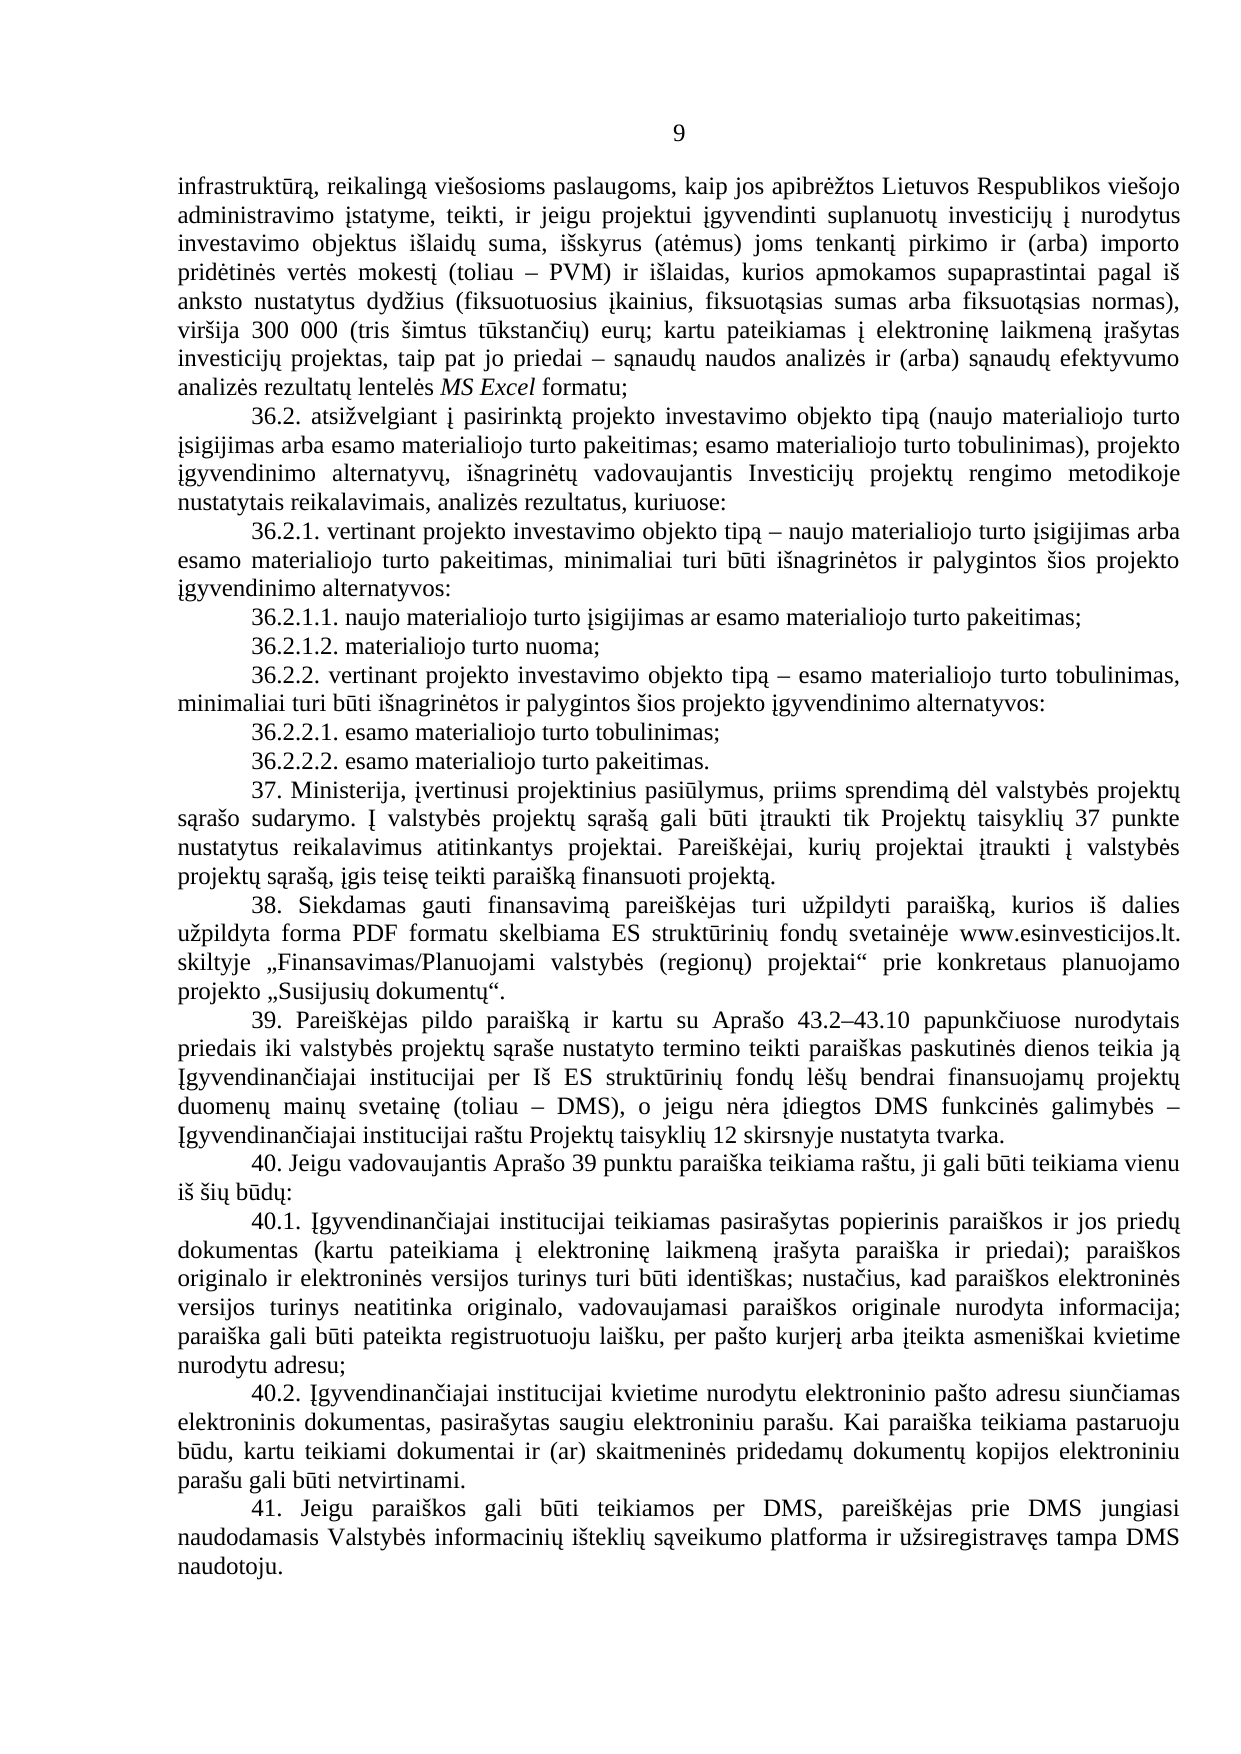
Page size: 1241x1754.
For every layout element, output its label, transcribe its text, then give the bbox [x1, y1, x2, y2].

text 36.2.1.1. naujo materialiojo turto įsigijimas ar esamo materialiojo turto pakeitimas; [177, 602, 1181, 631]
text 36.2. atsižvelgiant į pasirinktą projekto investavimo objekto tipą (naujo materialiojo turto įsigijimas arba esamo materialiojo turto pakeitimas; esamo materialiojo turto tobulinimas), projekto įgyvendinimo alternatyvų, išnagrinėtų vadovaujantis Investicijų projektų rengimo metodikoje nustatytais reikalavimais, analizės rezultatus, kuriuose: [177, 401, 1181, 516]
text 36.2.2.2. esamo materialiojo turto pakeitimas. [177, 746, 1181, 775]
text 40.1. Įgyvendinančiajai institucijai teikiamas pasirašytas popierinis paraiškos ir jos priedų dokumentas (kartu pateikiama į elektroninę laikmeną įrašyta paraiška ir priedai); paraiškos originalo ir elektroninės versijos turinys turi būti identiškas; nustačius, kad paraiškos elektroninės versijos turinys neatitinka originalo, vadovaujamasi paraiškos originale nurodyta informacija; paraiška gali būti pateikta registruotuoju laišku, per pašto kurjerį arba įteikta asmeniškai kvietime nurodytu adresu; [177, 1206, 1181, 1378]
text 36.2.2. vertinant projekto investavimo objekto tipą – esamo materialiojo turto tobulinimas, minimaliai turi būti išnagrinėtos ir palygintos šios projekto įgyvendinimo alternatyvos: [177, 660, 1181, 717]
text 39. Pareiškėjas pildo paraišką ir kartu su Aprašo 43.2–43.10 papunkčiuose nurodytais priedais iki valstybės projektų sąraše nustatyto termino teikti paraiškas paskutinės dienos teikia ją Įgyvendinančiajai institucijai per Iš ES struktūrinių fondų lėšų bendrai finansuojamų projektų duomenų mainų svetainę (toliau – DMS), o jeigu nėra įdiegtos DMS funkcinės galimybės – Įgyvendinančiajai institucijai raštu Projektų taisyklių 12 skirsnyje nustatyta tvarka. [177, 1005, 1181, 1148]
text 36.2.1. vertinant projekto investavimo objekto tipą – naujo materialiojo turto įsigijimas arba esamo materialiojo turto pakeitimas, minimaliai turi būti išnagrinėtos ir palygintos šios projekto įgyvendinimo alternatyvos: [177, 516, 1181, 602]
text 36.2.1.2. materialiojo turto nuoma; [177, 631, 1181, 660]
text 40. Jeigu vadovaujantis Aprašo 39 punktu paraiška teikiama raštu, ji gali būti teikiama vienu iš šių būdų: [177, 1148, 1181, 1206]
text infrastruktūrą, reikalingą viešosioms paslaugoms, kaip jos apibrėžtos Lietuvos Respublikos viešojo administravimo įstatyme, teikti, ir jeigu projektui įgyvendinti suplanuotų investicijų į nurodytus investavimo objektus išlaidų suma, išskyrus (atėmus) joms tenkantį pirkimo ir (arba) importo pridėtinės vertės mokestį (toliau – PVM) ir išlaidas, kurios apmokamos supaprastintai pagal iš anksto nustatytus dydžius (fiksuotuosius įkainius, fiksuotąsias sumas arba fiksuotąsias normas), viršija 300 000 (tris šimtus tūkstančių) eurų; kartu pateikiamas į elektroninę laikmeną įrašytas investicijų projektas, taip pat jo priedai – sąnaudų naudos analizės ir (arba) sąnaudų efektyvumo analizės rezultatų lentelės MS Excel formatu; [177, 171, 1181, 401]
text 37. Ministerija, įvertinusi projektinius pasiūlymus, priims sprendimą dėl valstybės projektų sąrašo sudarymo. Į valstybės projektų sąrašą gali būti įtraukti tik Projektų taisyklių 37 punkte nustatytus reikalavimus atitinkantys projektai. Pareiškėjai, kurių projektai įtraukti į valstybės projektų sąrašą, įgis teisę teikti paraišką finansuoti projektą. [177, 775, 1181, 890]
text 36.2.2.1. esamo materialiojo turto tobulinimas; [177, 717, 1181, 746]
text 40.2. Įgyvendinančiajai institucijai kvietime nurodytu elektroninio pašto adresu siunčiamas elektroninis dokumentas, pasirašytas saugiu elektroniniu parašu. Kai paraiška teikiama pastaruoju būdu, kartu teikiami dokumentai ir (ar) skaitmeninės pridedamų dokumentų kopijos elektroniniu parašu gali būti netvirtinami. [177, 1378, 1181, 1493]
text 38. Siekdamas gauti finansavimą pareiškėjas turi užpildyti paraišką, kurios iš dalies užpildyta forma PDF formatu skelbiama ES struktūrinių fondų svetainėje www.esinvesticijos.lt. skiltyje „Finansavimas/Planuojami valstybės (regionų) projektai“ prie konkretaus planuojamo projekto „Susijusių dokumentų“. [177, 890, 1181, 1005]
text 41. Jeigu paraiškos gali būti teikiamos per DMS, pareiškėjas prie DMS jungiasi naudodamasis Valstybės informacinių išteklių sąveikumo platforma ir užsiregistravęs tampa DMS naudotoju. [177, 1493, 1181, 1580]
